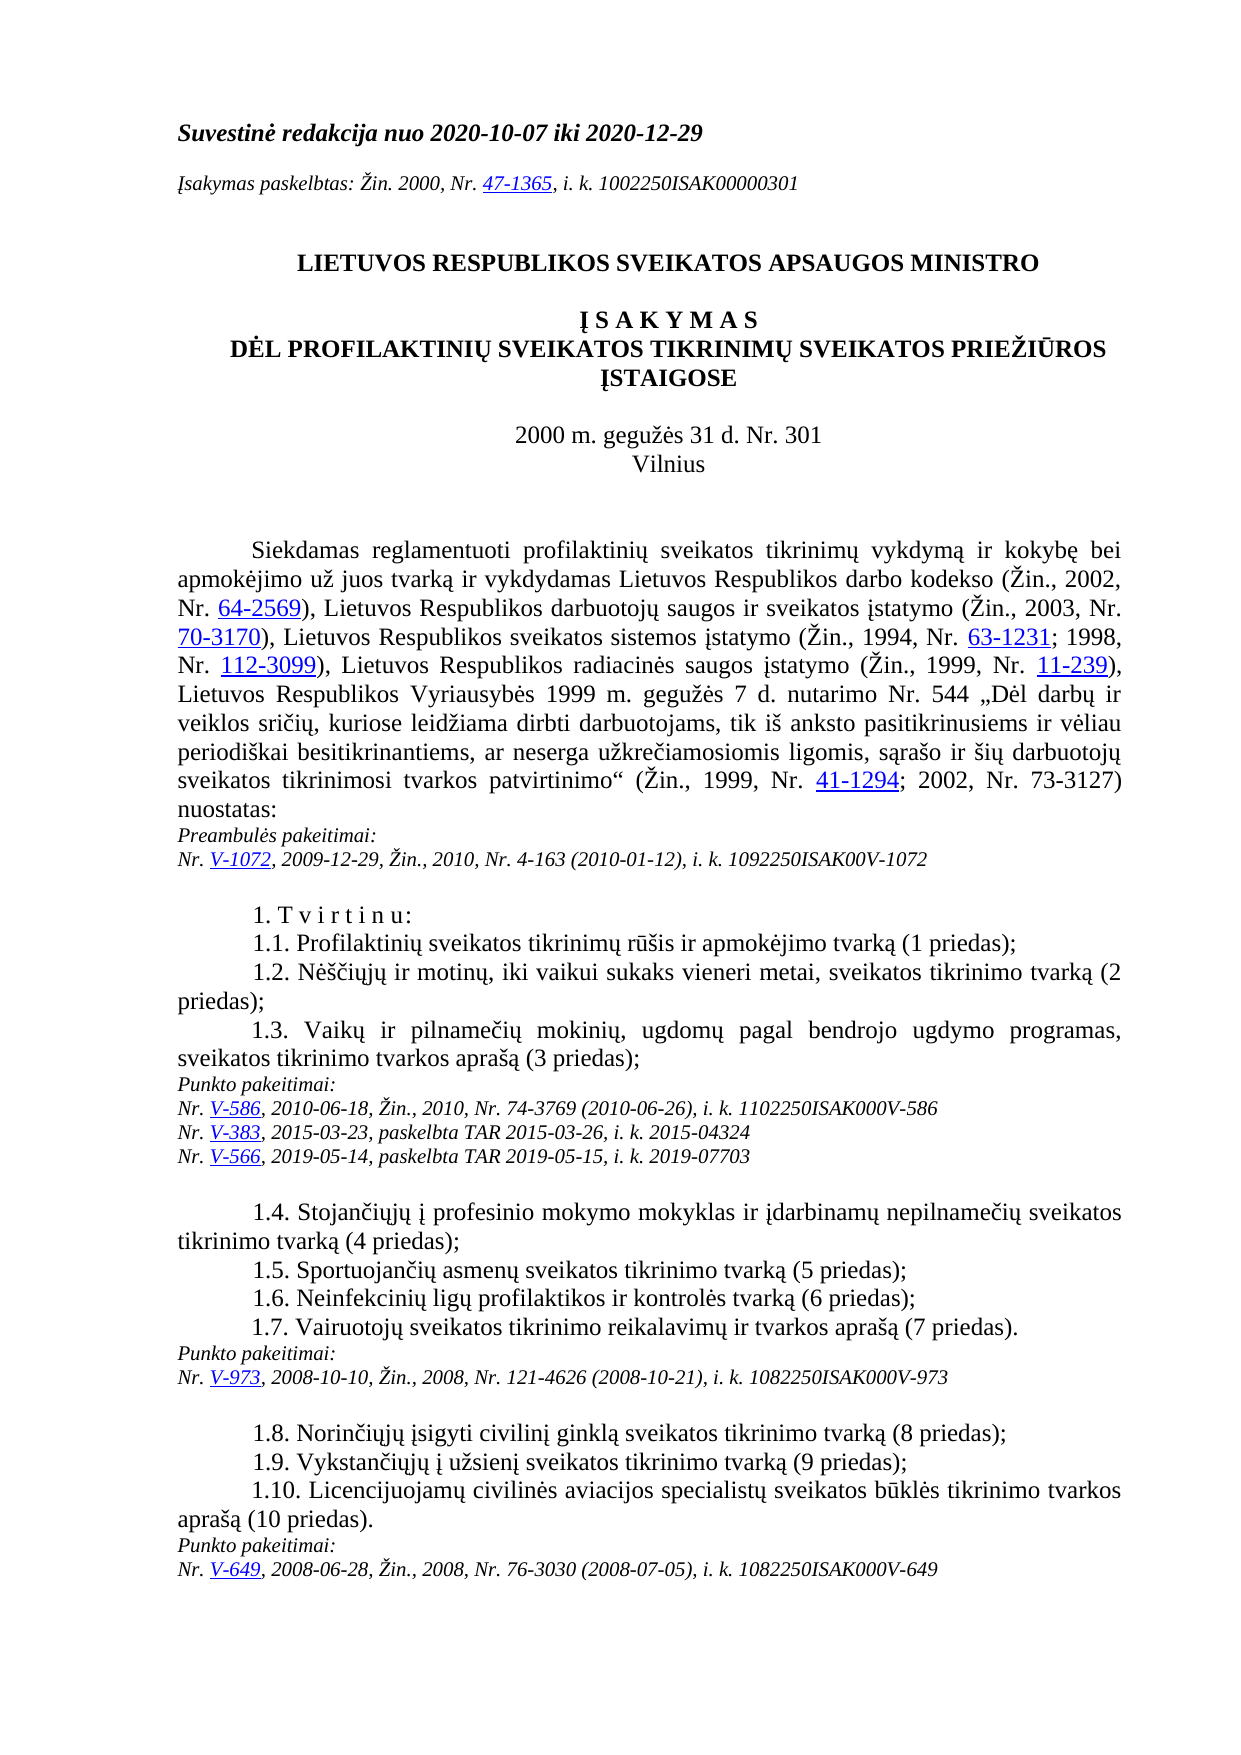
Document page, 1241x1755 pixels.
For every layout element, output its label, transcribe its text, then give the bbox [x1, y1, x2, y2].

text 1.1. Profilaktinių sveikatos tikrinimų rūšis ir apmokėjimo tvarką (1 priedas); [177, 928, 1122, 957]
text 1.3. Vaikų ir pilnamečių mokinių, ugdomų pagal bendrojo ugdymo programas, sveikatos tikrinimo tvarkos aprašą (3 priedas); [177, 1015, 1122, 1072]
text 1.2. Nėščiųjų ir motinų, iki vaikui sukaks vieneri metai, sveikatos tikrinimo tvarką (2 priedas); [177, 957, 1122, 1015]
text 1.5. Sportuojančių asmenų sveikatos tikrinimo tvarką (5 priedas); [177, 1255, 1122, 1283]
text Vilnius [215, 449, 1122, 478]
text 1.7. Vairuotojų sveikatos tikrinimo reikalavimų ir tvarkos aprašą (7 priedas). [177, 1312, 1122, 1341]
text 1.9. Vykstančiųjų į užsienį sveikatos tikrinimo tvarką (9 priedas); [177, 1447, 1122, 1475]
text DĖL PROFILAKTINIŲ SVEIKATOS TIKRINIMŲ SVEIKATOS PRIEŽIŪROS ĮSTAIGOSE [215, 334, 1122, 392]
text 1.8. Norinčiųjų įsigyti civilinį ginklą sveikatos tikrinimo tvarką (8 priedas); [177, 1418, 1122, 1447]
text 2000 m. gegužės 31 d. Nr. 301 [215, 420, 1122, 449]
text 1. Tvirtinu: [177, 900, 1122, 928]
text LIETUVOS RESPUBLIKOS SVEIKATOS APSAUGOS MINISTRO [215, 248, 1122, 277]
text Nr. V-566, 2019-05-14, paskelbta TAR 2019-05-15, i. k. 2019-07703 [177, 1144, 1122, 1168]
text Įsakymas paskelbtas: Žin. 2000, Nr. 47-1365, i. k. 1002250ISAK00000301 [177, 171, 1122, 195]
text Punkto pakeitimai: [177, 1533, 1122, 1557]
text Nr. V-586, 2010-06-18, Žin., 2010, Nr. 74-3769 (2010-06-26), i. k. 1102250ISAK000V-586 [177, 1096, 1122, 1120]
text 1.6. Neinfekcinių ligų profilaktikos ir kontrolės tvarką (6 priedas); [177, 1283, 1122, 1312]
text 1.4. Stojančiųjų į profesinio mokymo mokyklas ir įdarbinamų nepilnamečių sveikatos tikrinimo tvarką (4 priedas); [177, 1197, 1122, 1255]
text Siekdamas reglamentuoti profilaktinių sveikatos tikrinimų vykdymą ir kokybę bei apmokėjimo už juos tvarką ir vykdydamas Lietuvos Respublikos darbo kodekso (Žin., 2002, Nr. 64-2569), Lietuvos Respublikos darbuotojų saugos ir sveikatos įstatymo (Žin., 2003, Nr. 70-3170), Lietuvos Respublikos sveikatos sistemos įstatymo (Žin., 1994, Nr. 63-1231; 1998, Nr. 112-3099), Lietuvos Respublikos radiacinės saugos įstatymo (Žin., 1999, Nr. 11-239), Lietuvos Respublikos Vyriausybės 1999 m. gegužės 7 d. nutarimo Nr. 544 „Dėl darbų ir veiklos sričių, kuriose leidžiama dirbti darbuotojams, tik iš anksto pasitikrinusiems ir vėliau periodiškai besitikrinantiems, ar neserga užkrečiamosiomis ligomis, sąrašo ir šių darbuotojų sveikatos tikrinimosi tvarkos patvirtinimo“ (Žin., 1999, Nr. 41-1294; 2002, Nr. 73-3127) nuostatas: [177, 535, 1122, 823]
text Nr. V-1072, 2009-12-29, Žin., 2010, Nr. 4-163 (2010-01-12), i. k. 1092250ISAK00V-1072 [177, 847, 1122, 871]
text Nr. V-973, 2008-10-10, Žin., 2008, Nr. 121-4626 (2008-10-21), i. k. 1082250ISAK000V-973 [177, 1365, 1122, 1389]
text Į S A K Y M A S [215, 305, 1122, 334]
text Punkto pakeitimai: [177, 1072, 1122, 1096]
text Suvestinė redakcija nuo 2020-10-07 iki 2020-12-29 [177, 118, 1122, 147]
text 1.10. Licencijuojamų civilinės aviacijos specialistų sveikatos būklės tikrinimo tvarkos aprašą (10 priedas). [177, 1475, 1122, 1533]
text Nr. V-383, 2015-03-23, paskelbta TAR 2015-03-26, i. k. 2015-04324 [177, 1120, 1122, 1144]
text Nr. V-649, 2008-06-28, Žin., 2008, Nr. 76-3030 (2008-07-05), i. k. 1082250ISAK000V-649 [177, 1557, 1122, 1581]
text Preambulės pakeitimai: [177, 823, 1122, 847]
text Punkto pakeitimai: [177, 1341, 1122, 1365]
